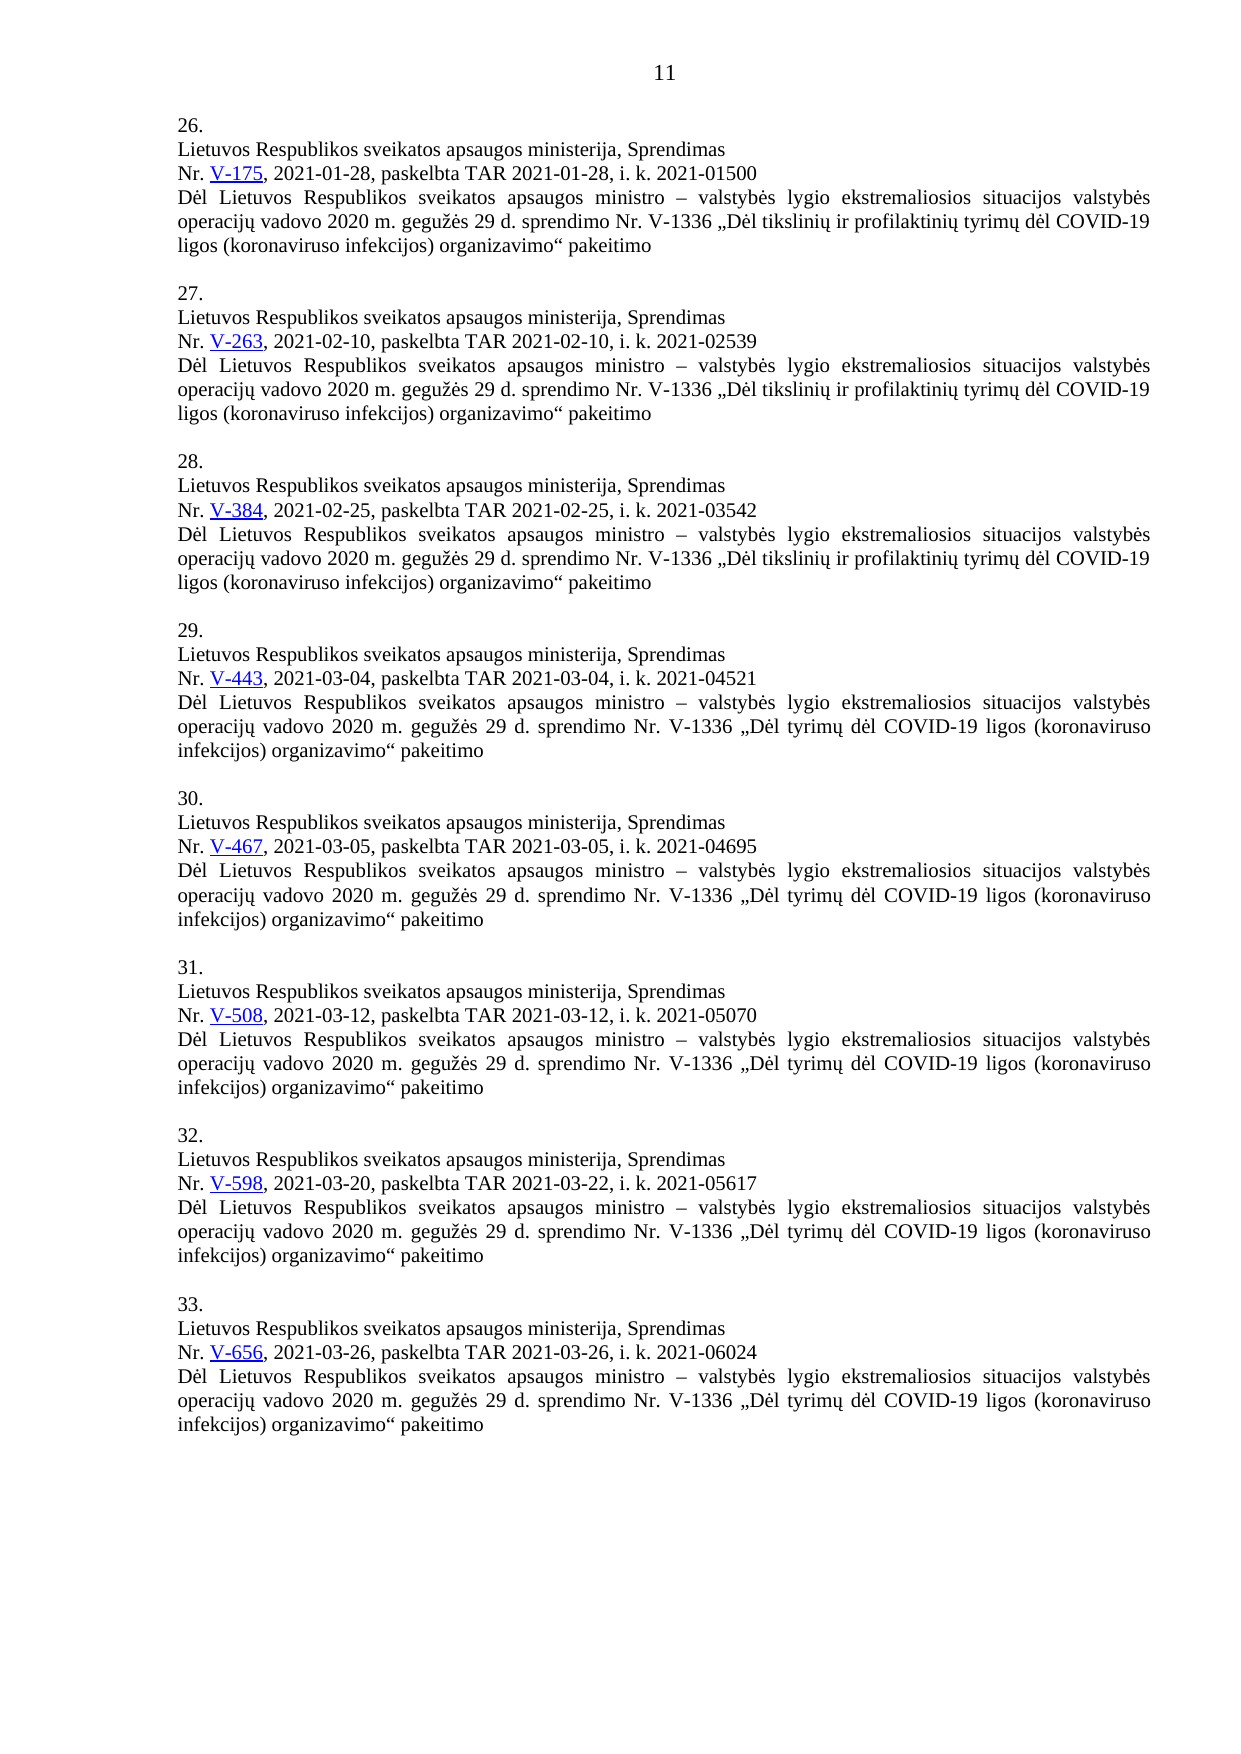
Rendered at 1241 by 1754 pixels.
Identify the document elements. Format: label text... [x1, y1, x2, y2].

text Nr. V-175, 2021-01-28, paskelbta TAR 2021-01-28, i. k. 2021-01500 [177, 161, 1152, 185]
text Dėl Lietuvos Respublikos sveikatos apsaugos ministro – valstybės lygio ekstremaliosios situacijos valstybės operacijų vadovo 2020 m. gegužės 29 d. sprendimo Nr. V-1336 „Dėl tikslinių ir profilaktinių tyrimų dėl COVID-19 ligos (koronaviruso infekcijos) organizavimo“ pakeitimo [177, 522, 1152, 594]
text Dėl Lietuvos Respublikos sveikatos apsaugos ministro – valstybės lygio ekstremaliosios situacijos valstybės operacijų vadovo 2020 m. gegužės 29 d. sprendimo Nr. V-1336 „Dėl tyrimų dėl COVID-19 ligos (koronaviruso infekcijos) organizavimo“ pakeitimo [177, 1364, 1152, 1436]
text Lietuvos Respublikos sveikatos apsaugos ministerija, Sprendimas [177, 810, 1152, 834]
text 32. [177, 1123, 1152, 1147]
text Nr. V-384, 2021-02-25, paskelbta TAR 2021-02-25, i. k. 2021-03542 [177, 497, 1152, 522]
text Nr. V-598, 2021-03-20, paskelbta TAR 2021-03-22, i. k. 2021-05617 [177, 1171, 1152, 1195]
text 30. [177, 786, 1152, 810]
text 27. [177, 281, 1152, 305]
text Nr. V-656, 2021-03-26, paskelbta TAR 2021-03-26, i. k. 2021-06024 [177, 1340, 1152, 1364]
text Nr. V-508, 2021-03-12, paskelbta TAR 2021-03-12, i. k. 2021-05070 [177, 1003, 1152, 1027]
text Dėl Lietuvos Respublikos sveikatos apsaugos ministro – valstybės lygio ekstremaliosios situacijos valstybės operacijų vadovo 2020 m. gegužės 29 d. sprendimo Nr. V-1336 „Dėl tyrimų dėl COVID-19 ligos (koronaviruso infekcijos) organizavimo“ pakeitimo [177, 690, 1152, 762]
text Lietuvos Respublikos sveikatos apsaugos ministerija, Sprendimas [177, 137, 1152, 161]
text Lietuvos Respublikos sveikatos apsaugos ministerija, Sprendimas [177, 1316, 1152, 1340]
text Lietuvos Respublikos sveikatos apsaugos ministerija, Sprendimas [177, 473, 1152, 497]
text 26. [177, 112, 1152, 137]
text Lietuvos Respublikos sveikatos apsaugos ministerija, Sprendimas [177, 305, 1152, 329]
text Lietuvos Respublikos sveikatos apsaugos ministerija, Sprendimas [177, 979, 1152, 1003]
text 33. [177, 1292, 1152, 1316]
text Dėl Lietuvos Respublikos sveikatos apsaugos ministro – valstybės lygio ekstremaliosios situacijos valstybės operacijų vadovo 2020 m. gegužės 29 d. sprendimo Nr. V-1336 „Dėl tikslinių ir profilaktinių tyrimų dėl COVID-19 ligos (koronaviruso infekcijos) organizavimo“ pakeitimo [177, 353, 1152, 425]
text Dėl Lietuvos Respublikos sveikatos apsaugos ministro – valstybės lygio ekstremaliosios situacijos valstybės operacijų vadovo 2020 m. gegužės 29 d. sprendimo Nr. V-1336 „Dėl tyrimų dėl COVID-19 ligos (koronaviruso infekcijos) organizavimo“ pakeitimo [177, 858, 1152, 931]
text 29. [177, 618, 1152, 642]
text Dėl Lietuvos Respublikos sveikatos apsaugos ministro – valstybės lygio ekstremaliosios situacijos valstybės operacijų vadovo 2020 m. gegužės 29 d. sprendimo Nr. V-1336 „Dėl tikslinių ir profilaktinių tyrimų dėl COVID-19 ligos (koronaviruso infekcijos) organizavimo“ pakeitimo [177, 185, 1152, 257]
text Dėl Lietuvos Respublikos sveikatos apsaugos ministro – valstybės lygio ekstremaliosios situacijos valstybės operacijų vadovo 2020 m. gegužės 29 d. sprendimo Nr. V-1336 „Dėl tyrimų dėl COVID-19 ligos (koronaviruso infekcijos) organizavimo“ pakeitimo [177, 1027, 1152, 1099]
text Lietuvos Respublikos sveikatos apsaugos ministerija, Sprendimas [177, 642, 1152, 666]
text Dėl Lietuvos Respublikos sveikatos apsaugos ministro – valstybės lygio ekstremaliosios situacijos valstybės operacijų vadovo 2020 m. gegužės 29 d. sprendimo Nr. V-1336 „Dėl tyrimų dėl COVID-19 ligos (koronaviruso infekcijos) organizavimo“ pakeitimo [177, 1195, 1152, 1267]
text 31. [177, 955, 1152, 979]
text Nr. V-467, 2021-03-05, paskelbta TAR 2021-03-05, i. k. 2021-04695 [177, 834, 1152, 858]
text Nr. V-263, 2021-02-10, paskelbta TAR 2021-02-10, i. k. 2021-02539 [177, 329, 1152, 353]
text 28. [177, 449, 1152, 473]
text Lietuvos Respublikos sveikatos apsaugos ministerija, Sprendimas [177, 1147, 1152, 1171]
text Nr. V-443, 2021-03-04, paskelbta TAR 2021-03-04, i. k. 2021-04521 [177, 666, 1152, 690]
